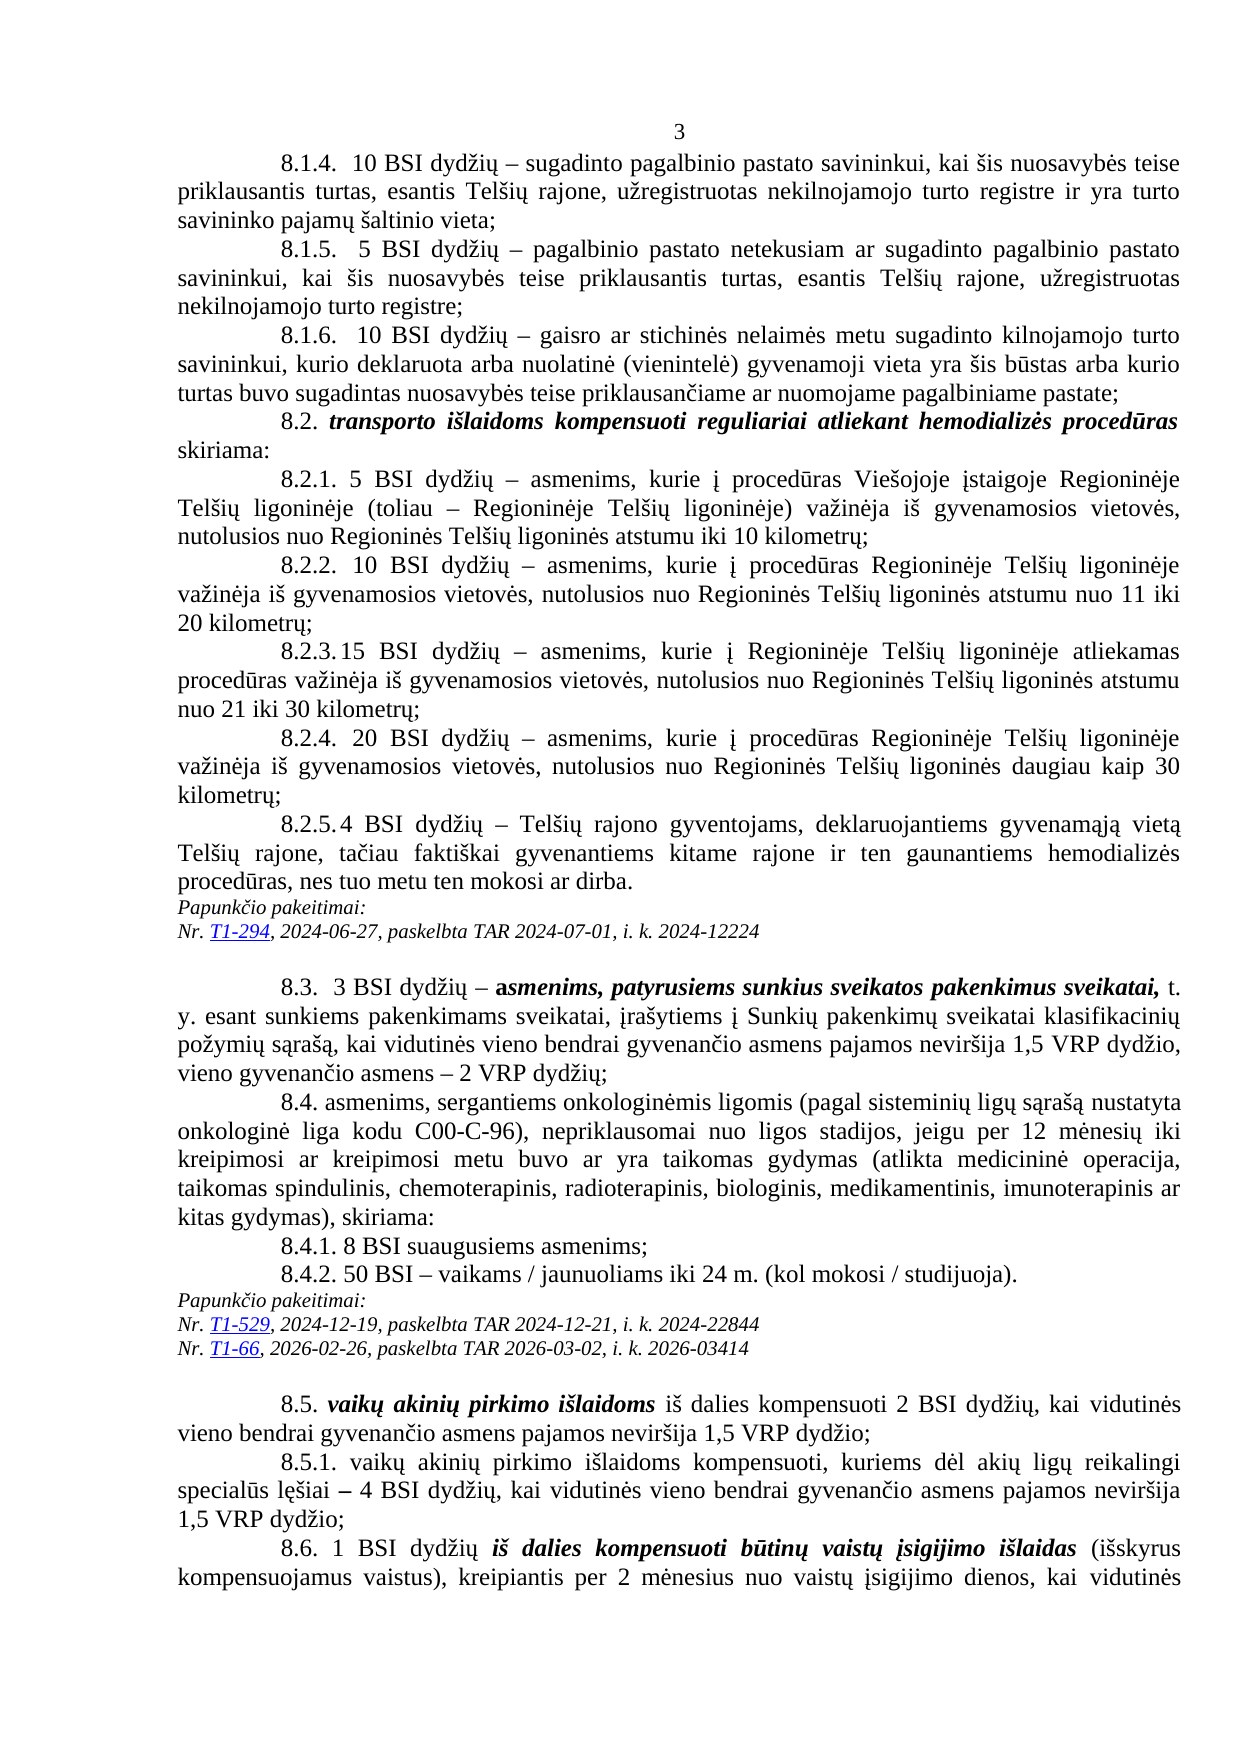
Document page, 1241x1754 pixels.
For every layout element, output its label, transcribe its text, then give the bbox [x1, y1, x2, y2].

text 8.4. asmenims, sergantiems onkologinėmis ligomis (pagal sisteminių ligų sąrašą nustatyta onkologinė liga kodu C00-C-96), nepriklausomai nuo ligos stadijos, jeigu per 12 mėnesių iki kreipimosi ar kreipimosi metu buvo ar yra taikomas gydymas (atlikta medicininė operacija, taikomas spindulinis, chemoterapinis, radioterapinis, biologinis, medikamentinis, imunoterapinis ar kitas gydymas), skiriama: [177, 1087, 1181, 1231]
text 8.6. 1 BSI dydžių iš dalies kompensuoti būtinų vaistų įsigijimo išlaidas (išskyrus kompensuojamus vaistus), kreipiantis per 2 mėnesius nuo vaistų įsigijimo dienos, kai vidutinės [177, 1533, 1181, 1590]
text 8.4.2. 50 BSI – vaikams / jaunuoliams iki 24 m. (kol mokosi / studijuoja). [177, 1259, 1181, 1288]
text Papunkčio pakeitimai: [177, 895, 1181, 919]
text 8.1.4. 10 BSI dydžių – sugadinto pagalbinio pastato savininkui, kai šis nuosavybės teise priklausantis turtas, esantis Telšių rajone, užregistruotas nekilnojamojo turto registre ir yra turto savininko pajamų šaltinio vieta; [177, 148, 1181, 234]
text Papunkčio pakeitimai: [177, 1288, 1181, 1312]
text Nr. T1-529, 2024-12-19, paskelbta TAR 2024-12-21, i. k. 2024-22844 [177, 1312, 1181, 1336]
text 8.2.3. 15 BSI dydžių – asmenims, kurie į Regioninėje Telšių ligoninėje atliekamas procedūras važinėja iš gyvenamosios vietovės, nutolusios nuo Regioninės Telšių ligoninės atstumu nuo 21 iki 30 kilometrų; [177, 636, 1181, 723]
text 8.2.1. 5 BSI dydžių – asmenims, kurie į procedūras Viešojoje įstaigoje Regioninėje Telšių ligoninėje (toliau – Regioninėje Telšių ligoninėje) važinėja iš gyvenamosios vietovės, nutolusios nuo Regioninės Telšių ligoninės atstumu iki 10 kilometrų; [177, 464, 1181, 550]
text 8.2.5. 4 BSI dydžių – Telšių rajono gyventojams, deklaruojantiems gyvenamąją vietą Telšių rajone, tačiau faktiškai gyvenantiems kitame rajone ir ten gaunantiems hemodializės procedūras, nes tuo metu ten mokosi ar dirba. [177, 809, 1181, 895]
text 8.2. transporto išlaidoms kompensuoti reguliariai atliekant hemodializės procedūras skiriama: [177, 406, 1181, 464]
text 8.2.2. 10 BSI dydžių – asmenims, kurie į procedūras Regioninėje Telšių ligoninėje važinėja iš gyvenamosios vietovės, nutolusios nuo Regioninės Telšių ligoninės atstumu nuo 11 iki 20 kilometrų; [177, 550, 1181, 636]
text 8.1.6. 10 BSI dydžių – gaisro ar stichinės nelaimės metu sugadinto kilnojamojo turto savininkui, kurio deklaruota arba nuolatinė (vienintelė) gyvenamoji vieta yra šis būstas arba kurio turtas buvo sugadintas nuosavybės teise priklausančiame ar nuomojame pagalbiniame pastate; [177, 320, 1181, 406]
text 8.4.1. 8 BSI suaugusiems asmenims; [177, 1231, 1181, 1259]
text Nr. T1-66, 2026-02-26, paskelbta TAR 2026-03-02, i. k. 2026-03414 [177, 1336, 1181, 1360]
text 8.5. vaikų akinių pirkimo išlaidoms iš dalies kompensuoti 2 BSI dydžių, kai vidutinės vieno bendrai gyvenančio asmens pajamos neviršija 1,5 VRP dydžio; [177, 1389, 1181, 1447]
text Nr. T1-294, 2024-06-27, paskelbta TAR 2024-07-01, i. k. 2024-12224 [177, 919, 1181, 943]
text 8.2.4. 20 BSI dydžių – asmenims, kurie į procedūras Regioninėje Telšių ligoninėje važinėja iš gyvenamosios vietovės, nutolusios nuo Regioninės Telšių ligoninės daugiau kaip 30 kilometrų; [177, 723, 1181, 809]
text 8.3. 3 BSI dydžių – asmenims, patyrusiems sunkius sveikatos pakenkimus sveikatai, t. y. esant sunkiems pakenkimams sveikatai, įrašytiems į Sunkių pakenkimų sveikatai klasifikacinių požymių sąrašą, kai vidutinės vieno bendrai gyvenančio asmens pajamos neviršija 1,5 VRP dydžio, vieno gyvenančio asmens – 2 VRP dydžių; [177, 972, 1181, 1087]
text 8.5.1. vaikų akinių pirkimo išlaidoms kompensuoti, kuriems dėl akių ligų reikalingi specialūs lęšiai – 4 BSI dydžių, kai vidutinės vieno bendrai gyvenančio asmens pajamos neviršija 1,5 VRP dydžio; [177, 1447, 1181, 1533]
text 8.1.5. 5 BSI dydžių – pagalbinio pastato netekusiam ar sugadinto pagalbinio pastato savininkui, kai šis nuosavybės teise priklausantis turtas, esantis Telšių rajone, užregistruotas nekilnojamojo turto registre; [177, 234, 1181, 320]
